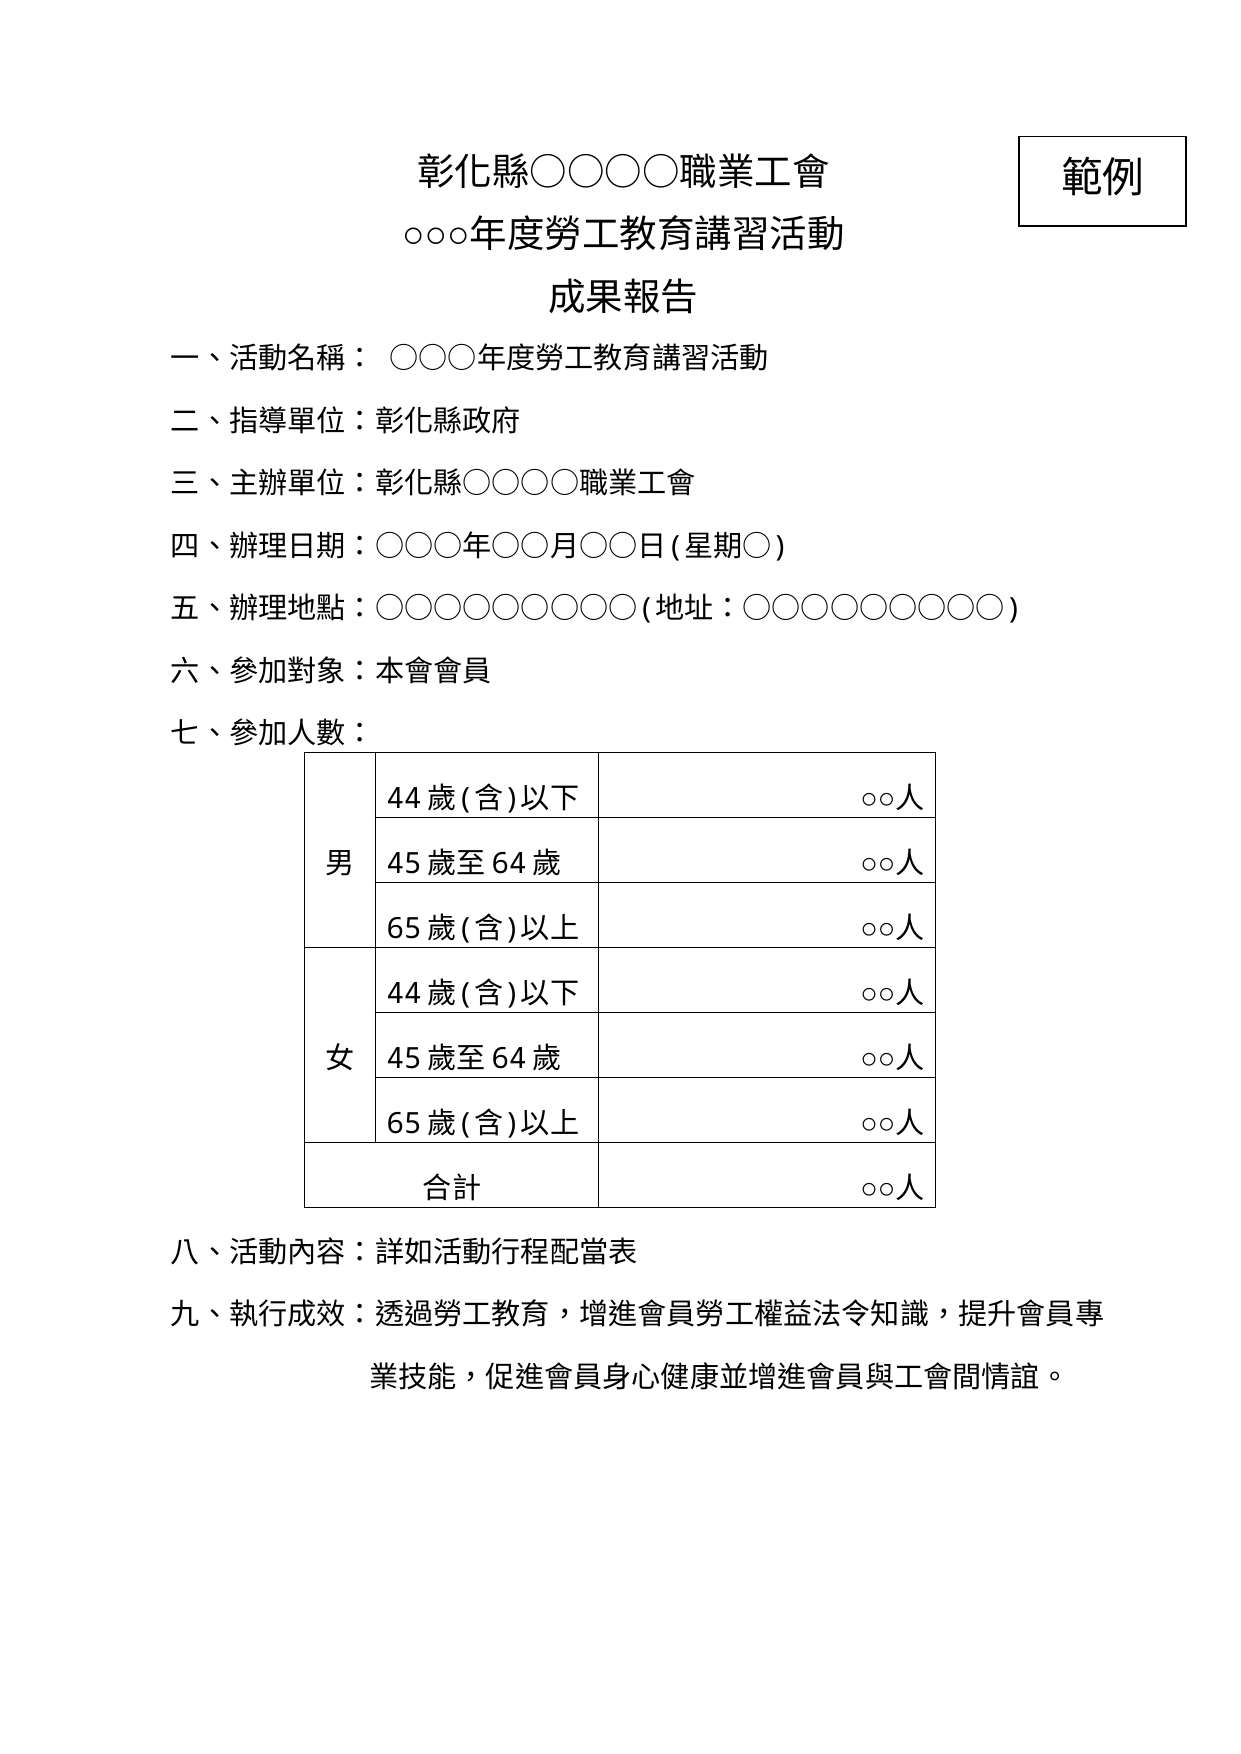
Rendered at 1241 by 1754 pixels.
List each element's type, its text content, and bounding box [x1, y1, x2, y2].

text 六、參加對象：本會會員 [118, 627, 1122, 689]
table_cell 女 [305, 948, 375, 1142]
table_cell 合計 [305, 1143, 598, 1207]
text 七、參加人數： [118, 689, 1122, 752]
text 五、辦理地點：○○○○○○○○○(地址：○○○○○○○○○) [118, 564, 1122, 627]
text 三、主辦單位：彰化縣○○○○職業工會 [118, 439, 1122, 502]
text 九、執行成效：透過勞工教育，增進會員勞工權益法令知識，提升會員專業技能，促進會員身心健康並增進會員與工會間情誼。 [118, 1271, 1122, 1396]
table_cell ○○人 [599, 1078, 935, 1142]
table_cell ○○人 [599, 818, 935, 882]
table_header ○○人 [599, 753, 935, 817]
text 彰化縣○○○○職業工會 [118, 127, 1128, 189]
table_cell 44歲(含)以下 [376, 948, 598, 1012]
text 二、指導單位：彰化縣政府 [118, 377, 1122, 439]
table_header 男 [305, 753, 375, 947]
text 四、辦理日期：○○○年○○月○○日(星期○) [118, 502, 1122, 564]
table_cell 65歲(含)以上 [376, 1078, 598, 1142]
table_cell ○○人 [599, 1013, 935, 1077]
text ○○○年度勞工教育講習活動 [118, 189, 1128, 252]
table_cell 65歲(含)以上 [376, 883, 598, 947]
table_header 44歲(含)以下 [376, 753, 598, 817]
table_cell ○○人 [599, 883, 935, 947]
text 成果報告 [118, 252, 1128, 314]
text 一、活動名稱： ○○○年度勞工教育講習活動 [118, 314, 1122, 377]
table_cell 45歲至64歲 [376, 818, 598, 882]
table_cell 45歲至64歲 [376, 1013, 598, 1077]
text 八、活動內容：詳如活動行程配當表 [118, 1208, 1122, 1271]
text 彰化縣○○○○職業工會 [1020, 137, 1185, 225]
table_cell ○○人 [599, 1143, 935, 1207]
table_cell ○○人 [599, 948, 935, 1012]
text 範例 [1035, 144, 1170, 205]
